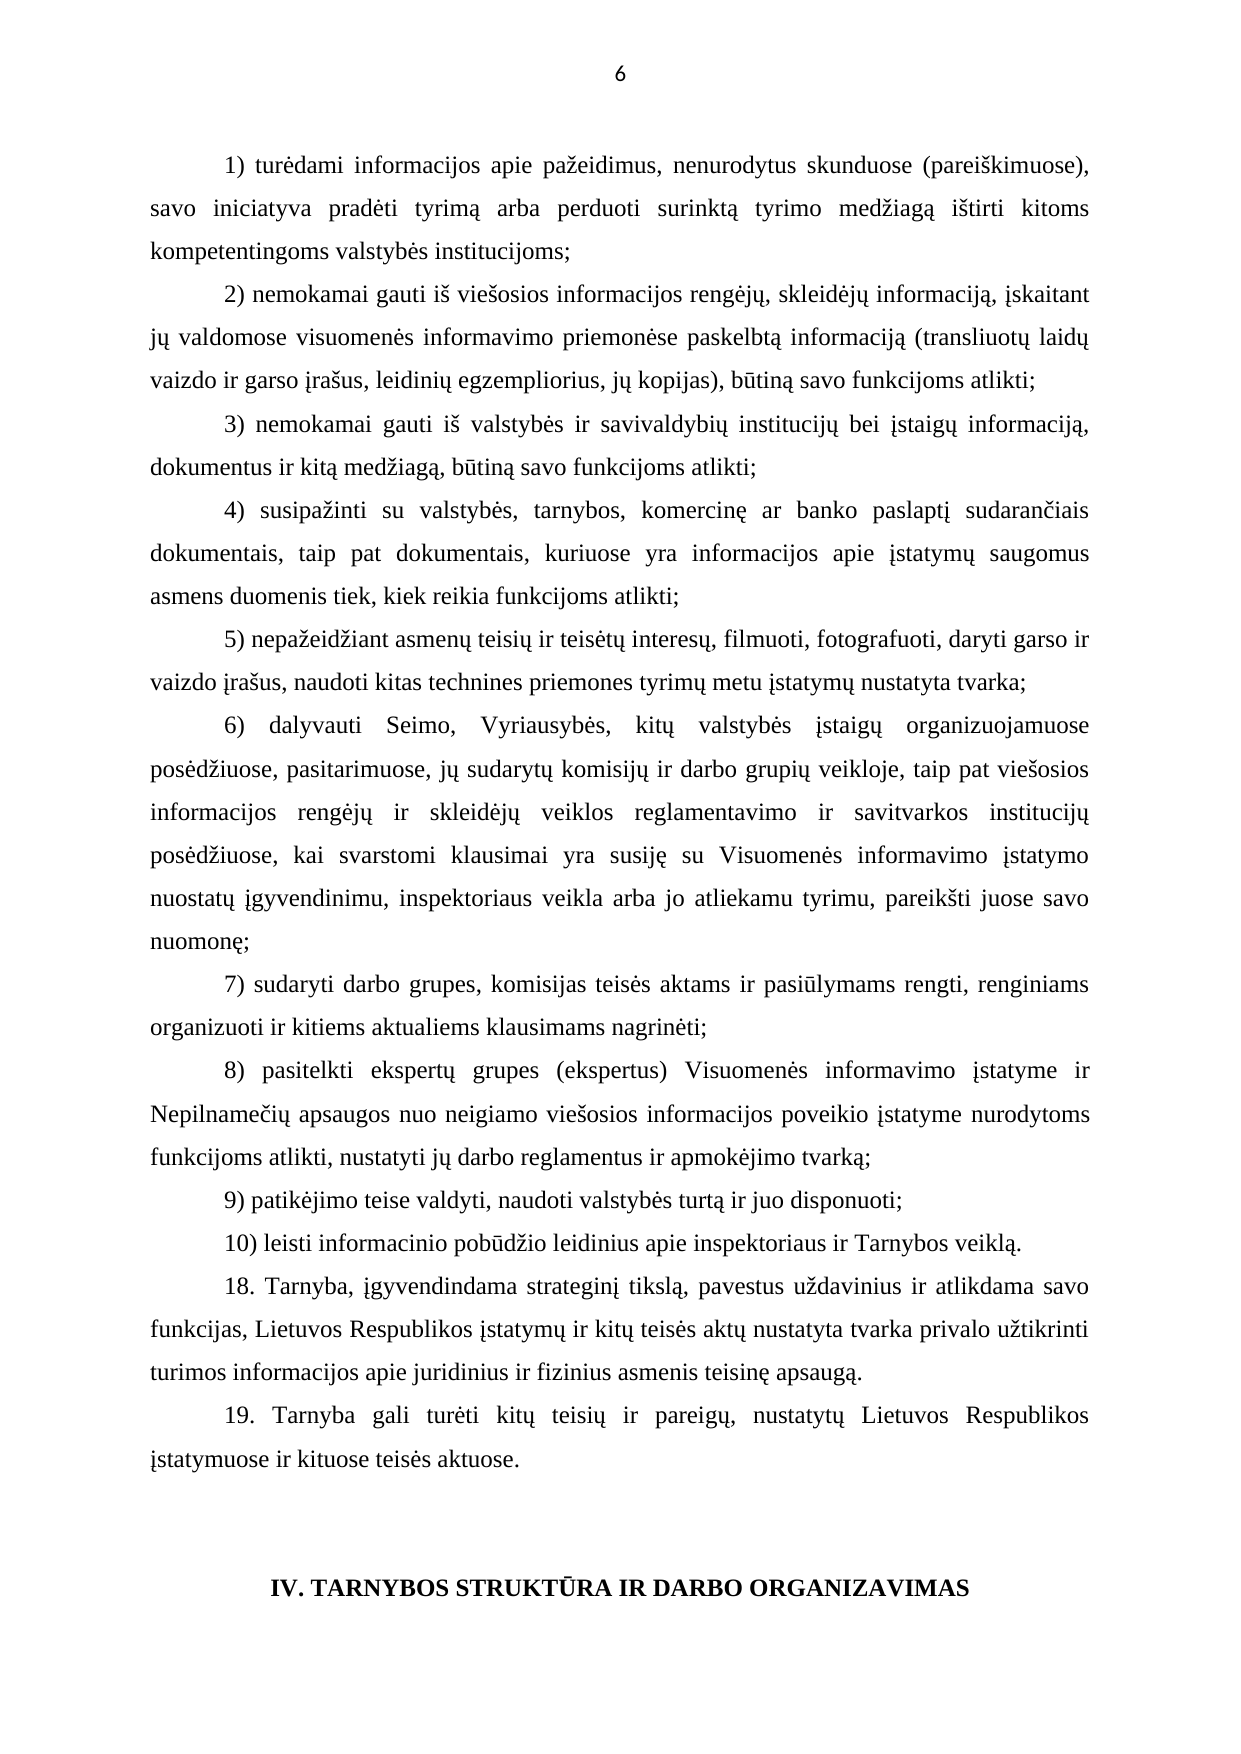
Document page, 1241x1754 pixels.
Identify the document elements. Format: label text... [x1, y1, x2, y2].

text 10) leisti informacinio pobūdžio leidinius apie inspektoriaus ir Tarnybos veiklą. [150, 1228, 1090, 1257]
text 5) nepažeidžiant asmenų teisių ir teisėtų interesų, filmuoti, fotografuoti, daryti garso ir vaizdo įrašus, naudoti kitas technines priemones tyrimų metu įstatymų nustatyta tvarka; [150, 624, 1090, 696]
text 2) nemokamai gauti iš viešosios informacijos rengėjų, skleidėjų informaciją, įskaitant jų valdomose visuomenės informavimo priemonėse paskelbtą informaciją (transliuotų laidų vaizdo ir garso įrašus, leidinių egzempliorius, jų kopijas), būtiną savo funkcijoms atlikti; [150, 279, 1090, 394]
text 6) dalyvauti Seimo, Vyriausybės, kitų valstybės įstaigų organizuojamuose posėdžiuose, pasitarimuose, jų sudarytų komisijų ir darbo grupių veikloje, taip pat viešosios informacijos rengėjų ir skleidėjų veiklos reglamentavimo ir savitvarkos institucijų posėdžiuose, kai svarstomi klausimai yra susiję su Visuomenės informavimo įstatymo nuostatų įgyvendinimu, inspektoriaus veikla arba jo atliekamu tyrimu, pareikšti juose savo nuomonę; [150, 711, 1090, 955]
text 8) pasitelkti ekspertų grupes (ekspertus) Visuomenės informavimo įstatyme ir Nepilnamečių apsaugos nuo neigiamo viešosios informacijos poveikio įstatyme nurodytoms funkcijoms atlikti, nustatyti jų darbo reglamentus ir apmokėjimo tvarką; [150, 1056, 1090, 1171]
text 18. Tarnyba, įgyvendindama strateginį tikslą, pavestus uždavinius ir atlikdama savo funkcijas, Lietuvos Respublikos įstatymų ir kitų teisės aktų nustatyta tvarka privalo užtikrinti turimos informacijos apie juridinius ir fizinius asmenis teisinę apsaugą. [150, 1271, 1090, 1386]
text 7) sudaryti darbo grupes, komisijas teisės aktams ir pasiūlymams rengti, renginiams organizuoti ir kitiems aktualiems klausimams nagrinėti; [150, 969, 1090, 1041]
text IV. TARNYBOS STRUKTŪRA IR DARBO ORGANIZAVIMAS [150, 1573, 1090, 1602]
text 1) turėdami informacijos apie pažeidimus, nenurodytus skunduose (pareiškimuose), savo iniciatyva pradėti tyrimą arba perduoti surinktą tyrimo medžiagą ištirti kitoms kompetentingoms valstybės institucijoms; [150, 150, 1090, 265]
text 19. Tarnyba gali turėti kitų teisių ir pareigų, nustatytų Lietuvos Respublikos įstatymuose ir kituose teisės aktuose. [150, 1401, 1090, 1472]
text 4) susipažinti su valstybės, tarnybos, komercinę ar banko paslaptį sudarančiais dokumentais, taip pat dokumentais, kuriuose yra informacijos apie įstatymų saugomus asmens duomenis tiek, kiek reikia funkcijoms atlikti; [150, 495, 1090, 610]
text 3) nemokamai gauti iš valstybės ir savivaldybių institucijų bei įstaigų informaciją, dokumentus ir kitą medžiagą, būtiną savo funkcijoms atlikti; [150, 409, 1090, 481]
text 9) patikėjimo teise valdyti, naudoti valstybės turtą ir juo disponuoti; [150, 1185, 1090, 1214]
